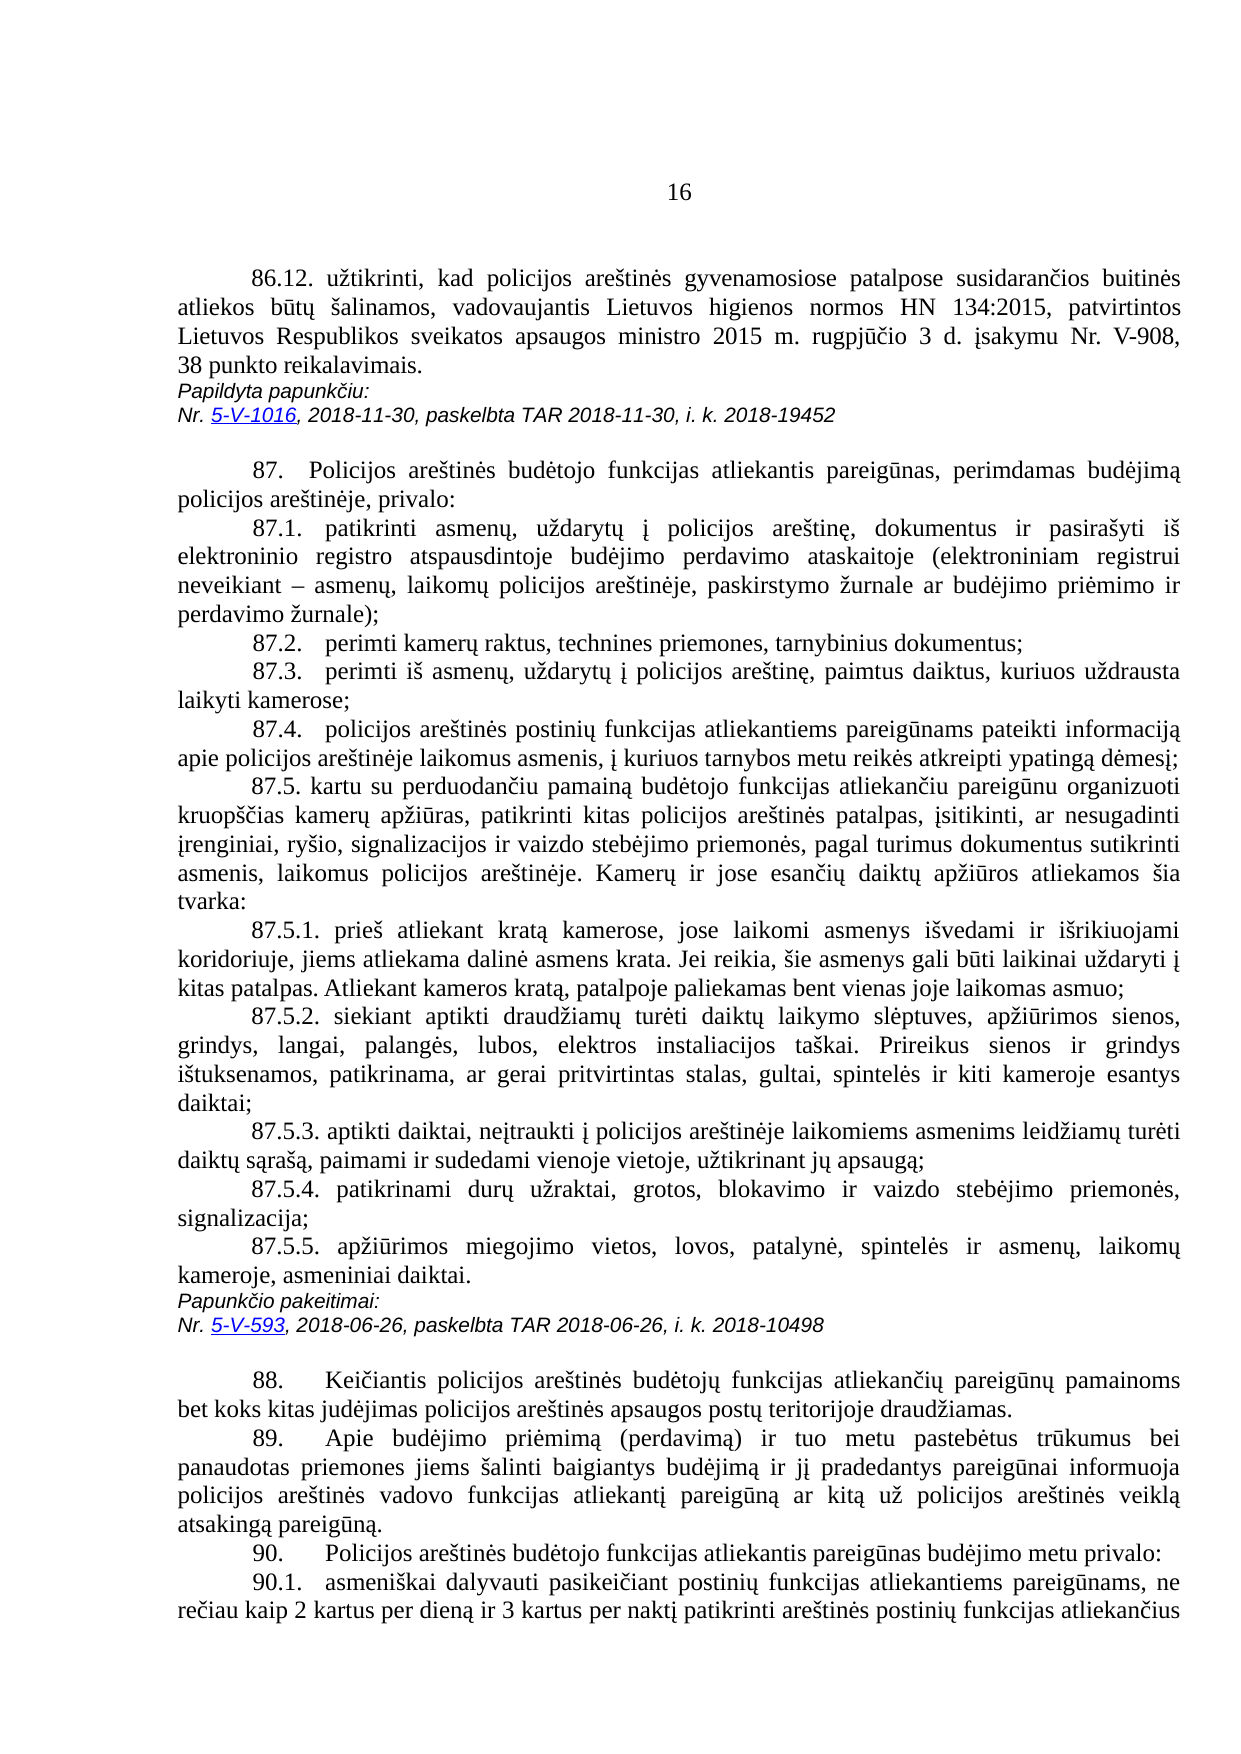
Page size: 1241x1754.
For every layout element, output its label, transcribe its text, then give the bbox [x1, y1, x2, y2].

text 87.5.1. prieš atliekant kratą kamerose, jose laikomi asmenys išvedami ir išrikiuojami koridoriuje, jiems atliekama dalinė asmens krata. Jei reikia, šie asmenys gali būti laikinai uždaryti į kitas patalpas. Atliekant kameros kratą, patalpoje paliekamas bent vienas joje laikomas asmuo; [177, 915, 1181, 1001]
text 89. Apie budėjimo priėmimą (perdavimą) ir tuo metu pastebėtus trūkumus bei panaudotas priemones jiems šalinti baigiantys budėjimą ir jį pradedantys pareigūnai informuoja policijos areštinės vadovo funkcijas atliekantį pareigūną ar kitą už policijos areštinės veiklą atsakingą pareigūną. [177, 1423, 1181, 1538]
text 87.3. perimti iš asmenų, uždarytų į policijos areštinę, paimtus daiktus, kuriuos uždrausta laikyti kamerose; [177, 656, 1181, 714]
text 87.5.4. patikrinami durų užraktai, grotos, blokavimo ir vaizdo stebėjimo priemonės, signalizacija; [177, 1174, 1181, 1231]
text 87.5. kartu su perduodančiu pamainą budėtojo funkcijas atliekančiu pareigūnu organizuoti kruopščias kamerų apžiūras, patikrinti kitas policijos areštinės patalpas, įsitikinti, ar nesugadinti įrenginiai, ryšio, signalizacijos ir vaizdo stebėjimo priemonės, pagal turimus dokumentus sutikrinti asmenis, laikomus policijos areštinėje. Kamerų ir jose esančių daiktų apžiūros atliekamos šia tvarka: [177, 771, 1181, 915]
text 86.12. užtikrinti, kad policijos areštinės gyvenamosiose patalpose susidarančios buitinės atliekos būtų šalinamos, vadovaujantis Lietuvos higienos normos HN 134:2015, patvirtintos Lietuvos Respublikos sveikatos apsaugos ministro 2015 m. rugpjūčio 3 d. įsakymu Nr. V-908, 38 punkto reikalavimais. [177, 263, 1181, 378]
text Papildyta papunkčiu: [177, 378, 1181, 402]
text 87.5.3. aptikti daiktai, neįtraukti į policijos areštinėje laikomiems asmenims leidžiamų turėti daiktų sąrašą, paimami ir sudedami vienoje vietoje, užtikrinant jų apsaugą; [177, 1116, 1181, 1174]
text 87.2. perimti kamerų raktus, technines priemones, tarnybinius dokumentus; [177, 628, 1181, 656]
text 87.5.5. apžiūrimos miegojimo vietos, lovos, patalynė, spintelės ir asmenų, laikomų kameroje, asmeniniai daiktai. [177, 1231, 1181, 1289]
text 87.4. policijos areštinės postinių funkcijas atliekantiems pareigūnams pateikti informaciją apie policijos areštinėje laikomus asmenis, į kuriuos tarnybos metu reikės atkreipti ypatingą dėmesį; [177, 714, 1181, 771]
text 90. Policijos areštinės budėtojo funkcijas atliekantis pareigūnas budėjimo metu privalo: [177, 1538, 1181, 1567]
text 87.1. patikrinti asmenų, uždarytų į policijos areštinę, dokumentus ir pasirašyti iš elektroninio registro atspausdintoje budėjimo perdavimo ataskaitoje (elektroniniam registrui neveikiant – asmenų, laikomų policijos areštinėje, paskirstymo žurnale ar budėjimo priėmimo ir perdavimo žurnale); [177, 513, 1181, 628]
text Nr. 5-V-593, 2018-06-26, paskelbta TAR 2018-06-26, i. k. 2018-10498 [177, 1313, 1181, 1337]
text 87. Policijos areštinės budėtojo funkcijas atliekantis pareigūnas, perimdamas budėjimą policijos areštinėje, privalo: [177, 455, 1181, 513]
text 88. Keičiantis policijos areštinės budėtojų funkcijas atliekančių pareigūnų pamainoms bet koks kitas judėjimas policijos areštinės apsaugos postų teritorijoje draudžiamas. [177, 1366, 1181, 1423]
text Papunkčio pakeitimai: [177, 1289, 1181, 1313]
text 87.5.2. siekiant aptikti draudžiamų turėti daiktų laikymo slėptuves, apžiūrimos sienos, grindys, langai, palangės, lubos, elektros instaliacijos taškai. Prireikus sienos ir grindys ištuksenamos, patikrinama, ar gerai pritvirtintas stalas, gultai, spintelės ir kiti kameroje esantys daiktai; [177, 1001, 1181, 1116]
text 90.1. asmeniškai dalyvauti pasikeičiant postinių funkcijas atliekantiems pareigūnams, ne rečiau kaip 2 kartus per dieną ir 3 kartus per naktį patikrinti areštinės postinių funkcijas atliekančius [177, 1567, 1181, 1624]
text Nr. 5-V-1016, 2018-11-30, paskelbta TAR 2018-11-30, i. k. 2018-19452 [177, 402, 1181, 426]
